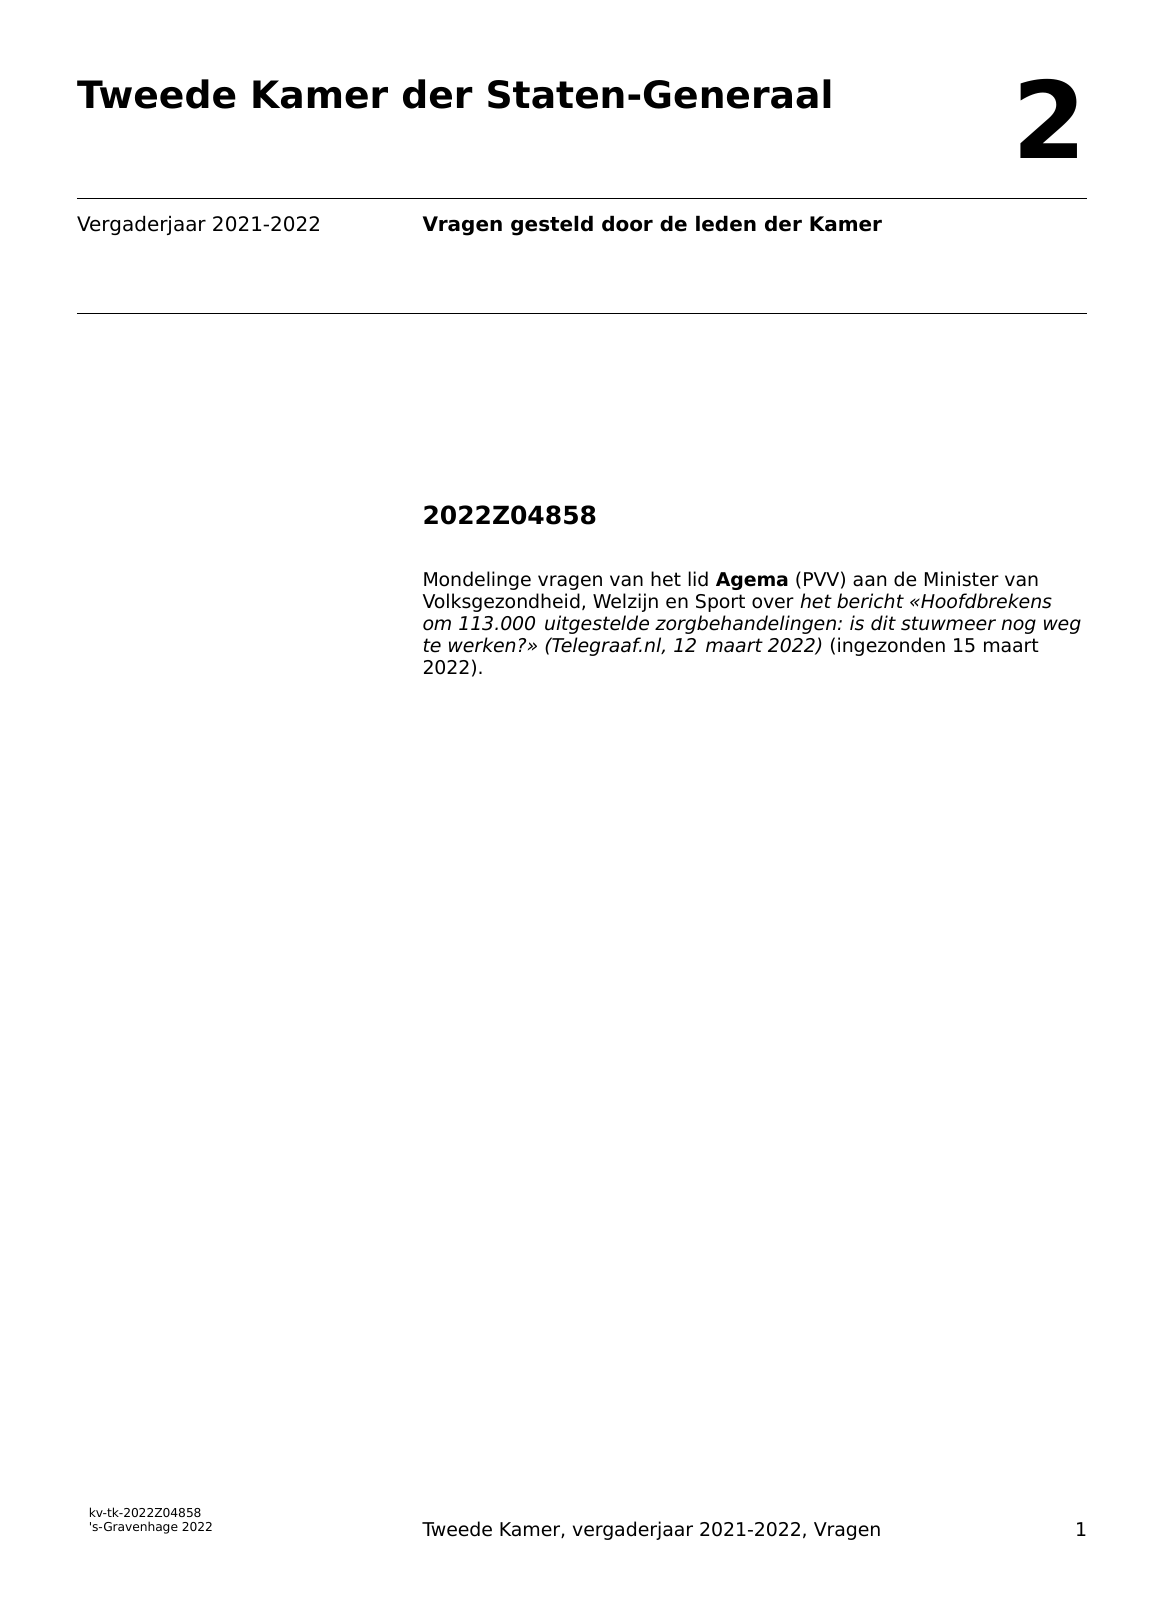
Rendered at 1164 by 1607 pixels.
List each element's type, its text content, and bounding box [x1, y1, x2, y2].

text Mondelinge vragen van het lid Agema (PVV) aan de Minister van Volksgezondheid, Welzijn en Sport over het bericht «Hoofdbrekens om 113.000 uitgestelde zorgbehandelingen: is dit stuwmeer nog weg te werken?» (Telegraaf.nl, 12 maart 2022) (ingezonden 15 maart 2022). [422, 569, 1087, 679]
table_cell Vergaderjaar 2021-2022 [77, 199, 422, 313]
text kv-tk-2022Z04858 [88, 1506, 323, 1520]
table_header 2 [886, 59, 1087, 198]
text 2022Z04858 [422, 501, 1087, 531]
table_header Tweede Kamer der Staten-Generaal [77, 59, 886, 198]
text 's-Gravenhage 2022 [88, 1520, 323, 1534]
table_cell Vragen gesteld door de leden der Kamer [422, 199, 1087, 313]
